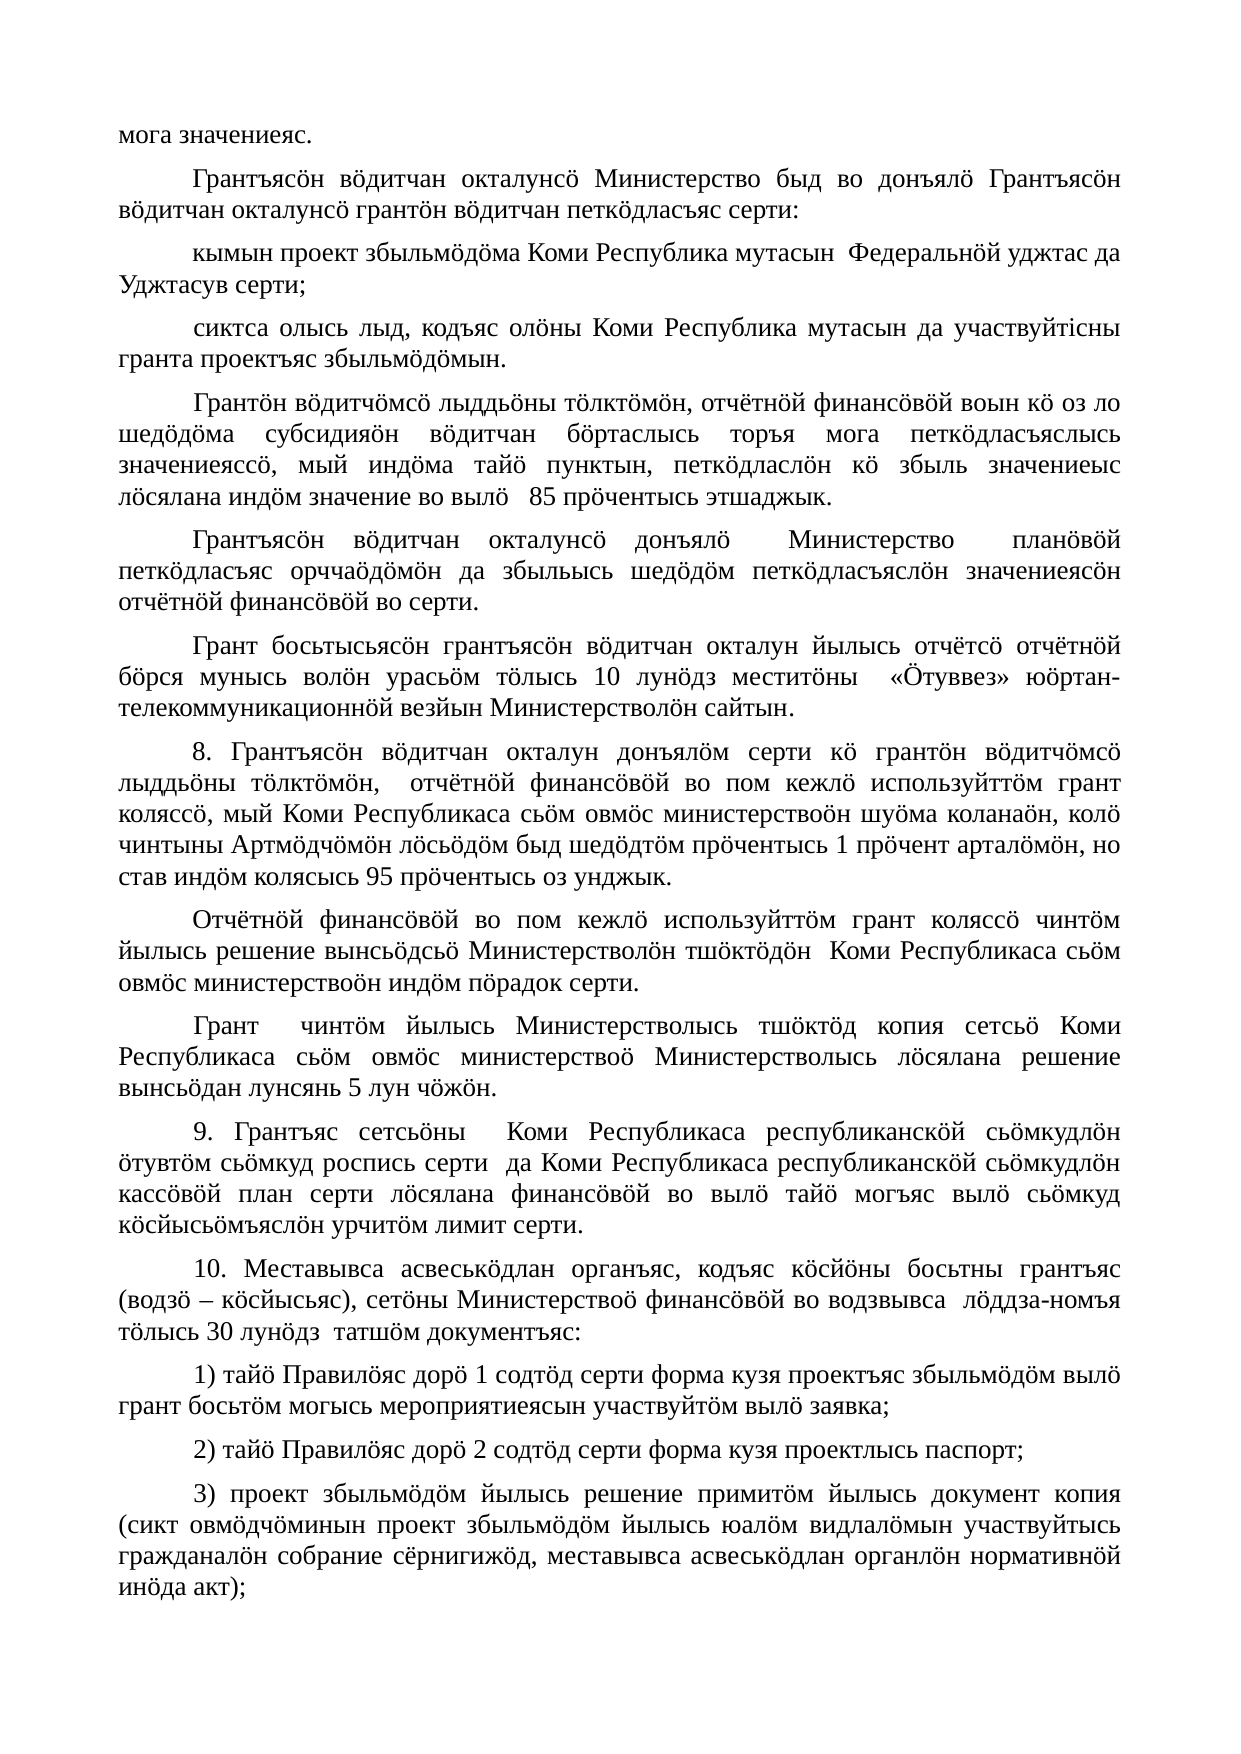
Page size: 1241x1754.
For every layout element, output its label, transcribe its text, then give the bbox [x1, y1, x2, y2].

text 9. Грантъяс сетсьӧны Коми Республикаса республиканскӧй сьӧмкудлӧн ӧтувтӧм сьӧмкуд роспись серти да Коми Республикаса республиканскӧй сьӧмкудлӧн кассӧвӧй план серти лӧсялана финансӧвӧй во вылӧ тайӧ могъяс вылӧ сьӧмкуд кӧсйысьӧмъяслӧн урчитӧм лимит серти. [118, 1115, 1122, 1240]
text Грант чинтӧм йылысь Министерстволысь тшӧктӧд копия сетсьӧ Коми Республикаса сьӧм овмӧс министерствоӧ Министерстволысь лӧсялана решение вынсьӧдан лунсянь 5 лун чӧжӧн. [118, 1009, 1122, 1103]
text Грантъясӧн вӧдитчан окталунсӧ донъялӧ Министерство планӧвӧй петкӧдласъяс орччаӧдӧмӧн да збыльысь шедӧдӧм петкӧдласъяслӧн значениеясӧн отчётнӧй финансӧвӧй во серти. [118, 523, 1122, 617]
text 10. Меставывса асвеськӧдлан органъяс, кодъяс кӧсйӧны босьтны грантъяс (водзӧ – кӧсйысьяс), сетӧны Министерствоӧ финансӧвӧй во водзвывса лӧддза-номъя тӧлысь 30 лунӧдз татшӧм документъяс: [118, 1252, 1122, 1346]
text 8. Грантъясӧн вӧдитчан окталун донъялӧм серти кӧ грантӧн вӧдитчӧмсӧ лыддьӧны тӧлктӧмӧн, отчётнӧй финансӧвӧй во пом кежлӧ используйттӧм грант коляссӧ, мый Коми Республикаса сьӧм овмӧс министерствоӧн шуӧма коланаӧн, колӧ чинтыны Артмӧдчӧмӧн лӧсьӧдӧм быд шедӧдтӧм прӧчентысь 1 прӧчент арталӧмӧн, но став индӧм колясысь 95 прӧчентысь оз унджык. [118, 735, 1122, 891]
text Грантъясӧн вӧдитчан окталунсӧ Министерство быд во донъялӧ Грантъясӧн вӧдитчан окталунсӧ грантӧн вӧдитчан петкӧдласъяс серти: [118, 162, 1122, 224]
text Грант босьтысьясӧн грантъясӧн вӧдитчан окталун йылысь отчётсӧ отчётнӧй бӧрся мунысь волӧн урасьӧм тӧлысь 10 лунӧдз меститӧны «Ӧтуввез» юӧртан-телекоммуникационнӧй везйын Министерстволӧн сайтын. [118, 629, 1122, 723]
text 3) проект збыльмӧдӧм йылысь решение примитӧм йылысь документ копия (сикт овмӧдчӧминын проект збыльмӧдӧм йылысь юалӧм видлалӧмын участвуйтысь гражданалӧн собрание сёрнигижӧд, меставывса асвеськӧдлан органлӧн нормативнӧй инӧда акт); [118, 1477, 1122, 1601]
text 1) тайӧ Правилӧяс дорӧ 1 содтӧд серти форма кузя проектъяс збыльмӧдӧм вылӧ грант босьтӧм могысь мероприятиеясын участвуйтӧм вылӧ заявка; [118, 1358, 1122, 1421]
text 2) тайӧ Правилӧяс дорӧ 2 содтӧд серти форма кузя проектлысь паспорт; [118, 1433, 1122, 1464]
text Отчётнӧй финансӧвӧй во пом кежлӧ используйттӧм грант коляссӧ чинтӧм йылысь решение вынсьӧдсьӧ Министерстволӧн тшӧктӧдӧн Коми Республикаса сьӧм овмӧс министерствоӧн индӧм пӧрадок серти. [118, 903, 1122, 997]
text Грантӧн вӧдитчӧмсӧ лыддьӧны тӧлктӧмӧн, отчётнӧй финансӧвӧй воын кӧ оз ло шедӧдӧма субсидияӧн вӧдитчан бӧртаслысь торъя мога петкӧдласъяслысь значениеяссӧ, мый индӧма тайӧ пунктын, петкӧдласлӧн кӧ збыль значениеыс лӧсялана индӧм значение во вылӧ 85 прӧчентысь этшаджык. [118, 386, 1122, 511]
text сиктса олысь лыд, кодъяс олӧны Коми Республика мутасын да участвуйтісны гранта проектъяс збыльмӧдӧмын. [118, 311, 1122, 374]
text мога значениеяс. [118, 118, 1122, 149]
text кымын проект збыльмӧдӧма Коми Республика мутасын Федеральнӧй уджтас да Уджтасув серти; [118, 237, 1122, 299]
